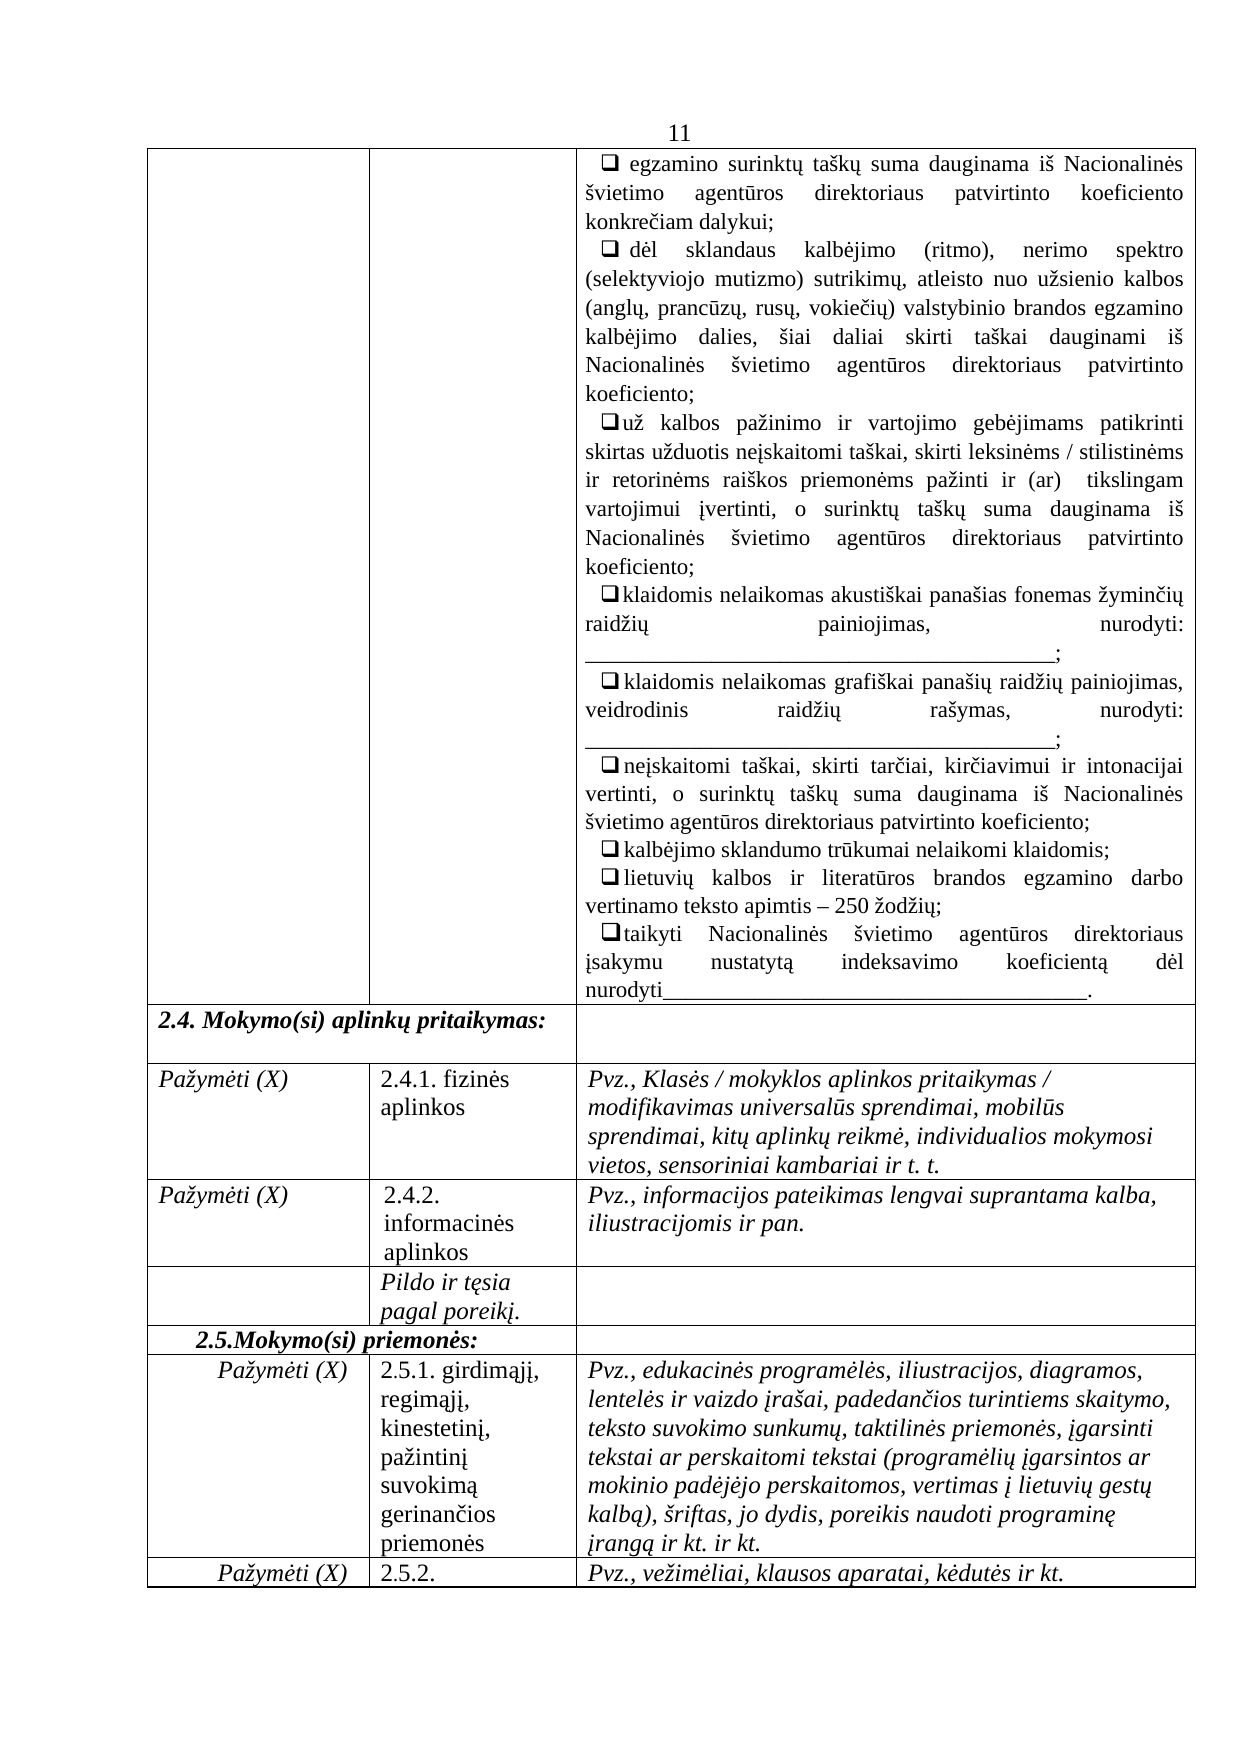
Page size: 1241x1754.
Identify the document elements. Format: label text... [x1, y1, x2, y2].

table_cell [577, 1267, 1195, 1324]
table_cell Pvz., edukacinės programėlės, iliustracijos, diagramos, lentelės ir vaizdo įrašai, padedančios turintiems skaitymo, teksto suvokimo sunkumų, taktilinės priemonės, įgarsinti tekstai ar perskaitomi tekstai (programėlių įgarsintos ar mokinio padėjėjo perskaitomos, vertimas į lietuvių gestų kalbą), šriftas, jo dydis, poreikis naudoti programinę įrangą ir kt. ir kt. [577, 1355, 1195, 1557]
table_cell [148, 149, 369, 1004]
table_cell 2.5.1. girdimąjį, regimąjį, kinestetinį, pažintinį suvokimą gerinančios priemonės [370, 1355, 576, 1557]
table_cell Pvz., Klasės / mokyklos aplinkos pritaikymas / modifikavimas universalūs sprendimai, mobilūs sprendimai, kitų aplinkų reikmė, individualios mokymosi vietos, sensoriniai kambariai ir t. t. [577, 1064, 1195, 1179]
table_cell 2.5.2. [370, 1558, 576, 1586]
table_cell Pvz., vežimėliai, klausos aparatai, kėdutės ir kt. [577, 1558, 1195, 1586]
table_cell Pvz., informacijos pateikimas lengvai suprantama kalba, iliustracijomis ir pan. [577, 1180, 1195, 1266]
table_cell [577, 1326, 1195, 1354]
table_cell Pildo ir tęsia pagal poreikį. [370, 1267, 576, 1324]
table_cell Pažymėti (X) [148, 1558, 369, 1586]
table_cell 2.4.1. fizinės aplinkos [370, 1064, 576, 1179]
table_cell Pažymėti (X) [148, 1064, 369, 1179]
table_cell Pažymėti (X) [148, 1180, 369, 1266]
table_cell [370, 149, 576, 1004]
table_cell  egzamino surinktų taškų suma dauginama iš Nacionalinės švietimo agentūros direktoriaus patvirtinto koeficiento konkrečiam dalykui;  dėl sklandaus kalbėjimo (ritmo), nerimo spektro (selektyviojo mutizmo) sutrikimų, atleisto nuo užsienio kalbos (anglų, prancūzų, rusų, vokiečių) valstybinio brandos egzamino kalbėjimo dalies, šiai daliai skirti taškai dauginami iš Nacionalinės švietimo agentūros direktoriaus patvirtinto koeficiento;  už kalbos pažinimo ir vartojimo gebėjimams patikrinti skirtas užduotis neįskaitomi taškai, skirti leksinėms / stilistinėms ir retorinėms raiškos priemonėms pažinti ir (ar) tikslingam vartojimui įvertinti, o surinktų taškų suma dauginama iš Nacionalinės švietimo agentūros direktoriaus patvirtinto koeficiento;  klaidomis nelaikomas akustiškai panašias fonemas žyminčių raidžių painiojimas, nurodyti: _________________________________________;  klaidomis nelaikomas grafiškai panašių raidžių painiojimas, veidrodinis raidžių rašymas, nurodyti: _________________________________________;  neįskaitomi taškai, skirti tarčiai, kirčiavimui ir intonacijai vertinti, o surinktų taškų suma dauginama iš Nacionalinės švietimo agentūros direktoriaus patvirtinto koeficiento;  kalbėjimo sklandumo trūkumai nelaikomi klaidomis;  lietuvių kalbos ir literatūros brandos egzamino darbo vertinamo teksto apimtis – 250 žodžių;  taikyti Nacionalinės švietimo agentūros direktoriaus įsakymu nustatytą indeksavimo koeficientą dėl nurodyti_____________________________________. [577, 149, 1195, 1004]
table_cell [148, 1267, 369, 1324]
table_cell [577, 1005, 1195, 1063]
table_cell 2.4.2. informacinės aplinkos [370, 1180, 576, 1266]
table_cell 2.5.Mokymo(si) priemonės: [148, 1326, 576, 1354]
table_cell 2.4. Mokymo(si) aplinkų pritaikymas: [148, 1005, 576, 1063]
table_cell Pažymėti (X) [148, 1355, 369, 1557]
